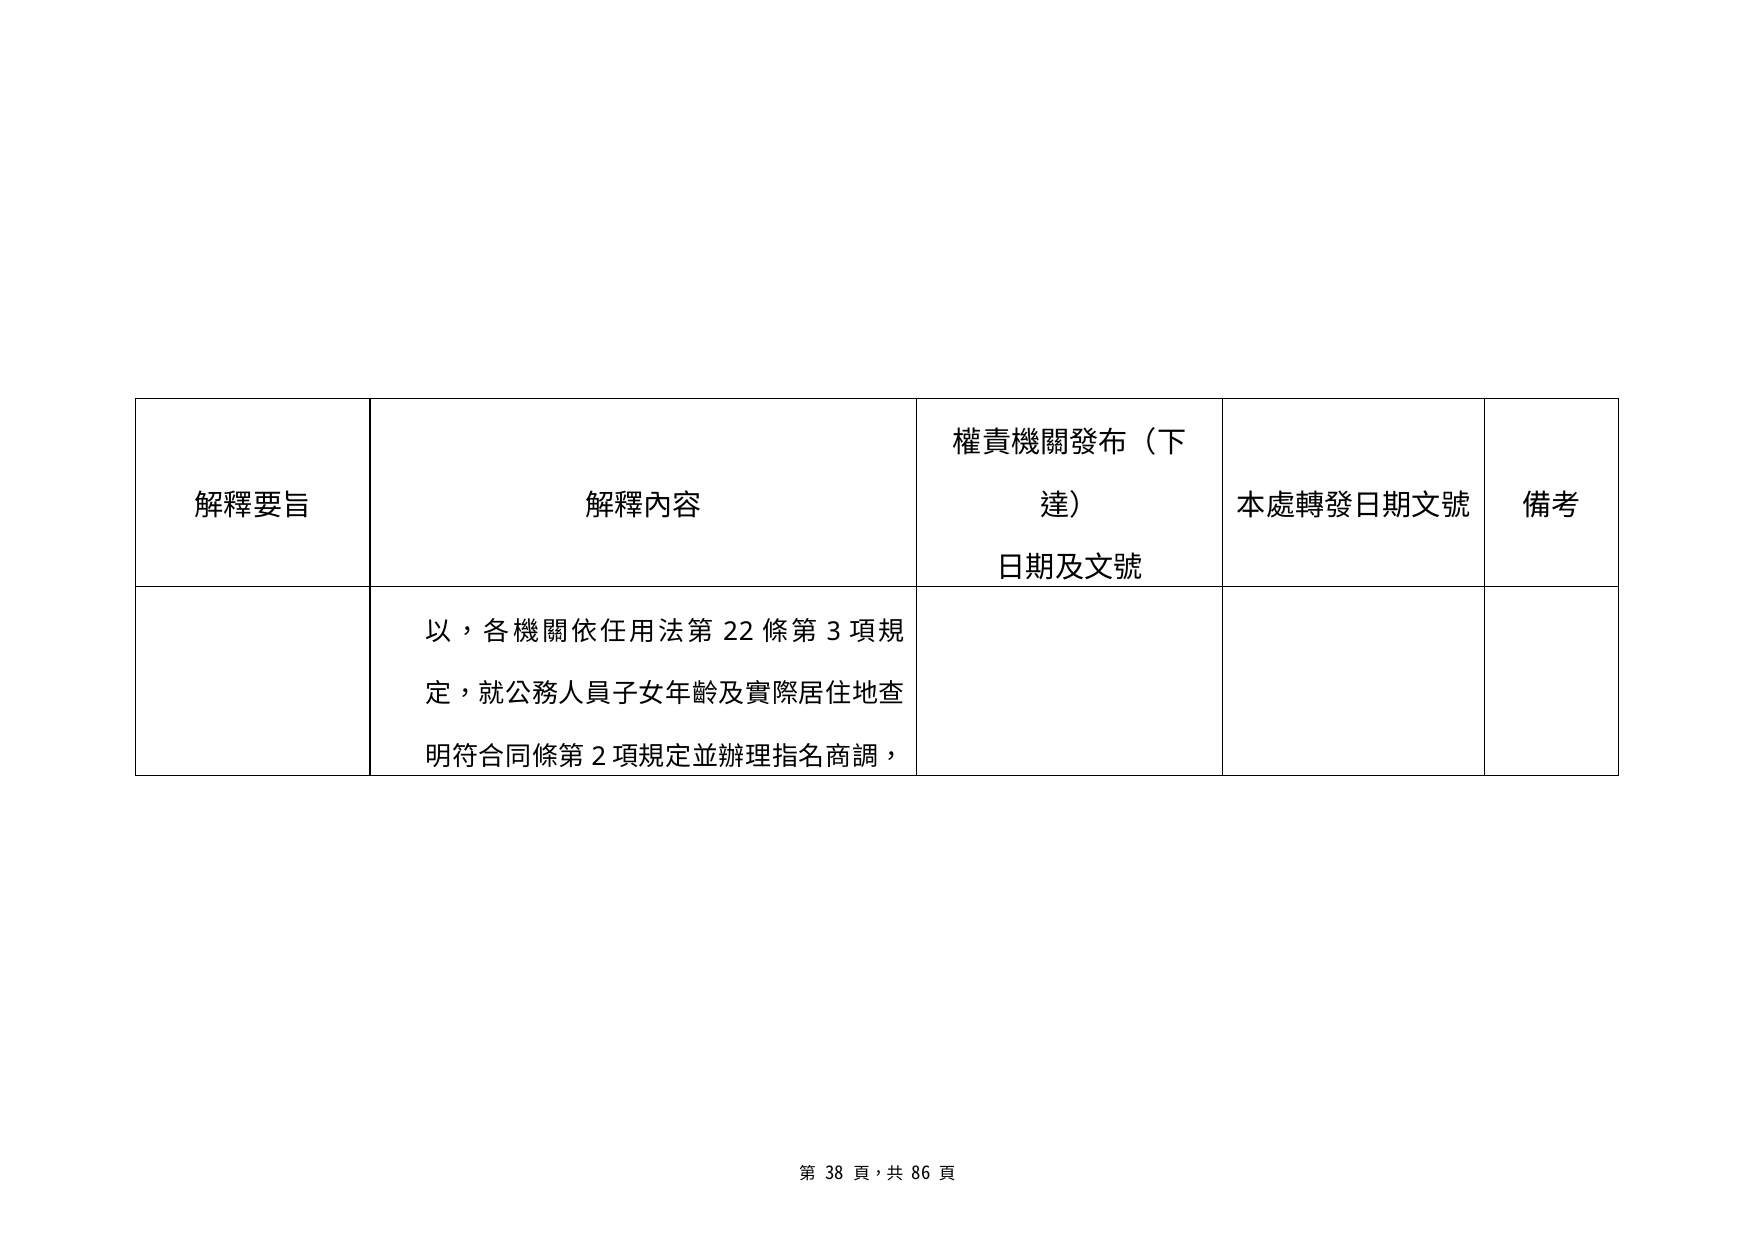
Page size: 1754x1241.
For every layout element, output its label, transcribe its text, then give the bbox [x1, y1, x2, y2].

table_header 解釋要旨 [136, 399, 369, 586]
table_header 解釋內容 [371, 399, 916, 586]
table_header 本處轉發日期文號 [1223, 399, 1484, 586]
table_cell 臺中市政府民國112年5月31日府授人力字第1120151136號函 [1223, 587, 1484, 774]
table_header 備考 [1485, 399, 1618, 586]
table_cell [136, 587, 369, 774]
table_cell [1485, 587, 1618, 774]
table_cell 以，各機關依任用法第22條第3項規定，就公務人員子女年齡及實際居住地查明符合同條第2項規定並辦理指名商調， [371, 587, 916, 774]
table_cell [917, 587, 1222, 774]
table_header 權責機關發布（下達） 日期及文號 [917, 399, 1222, 586]
